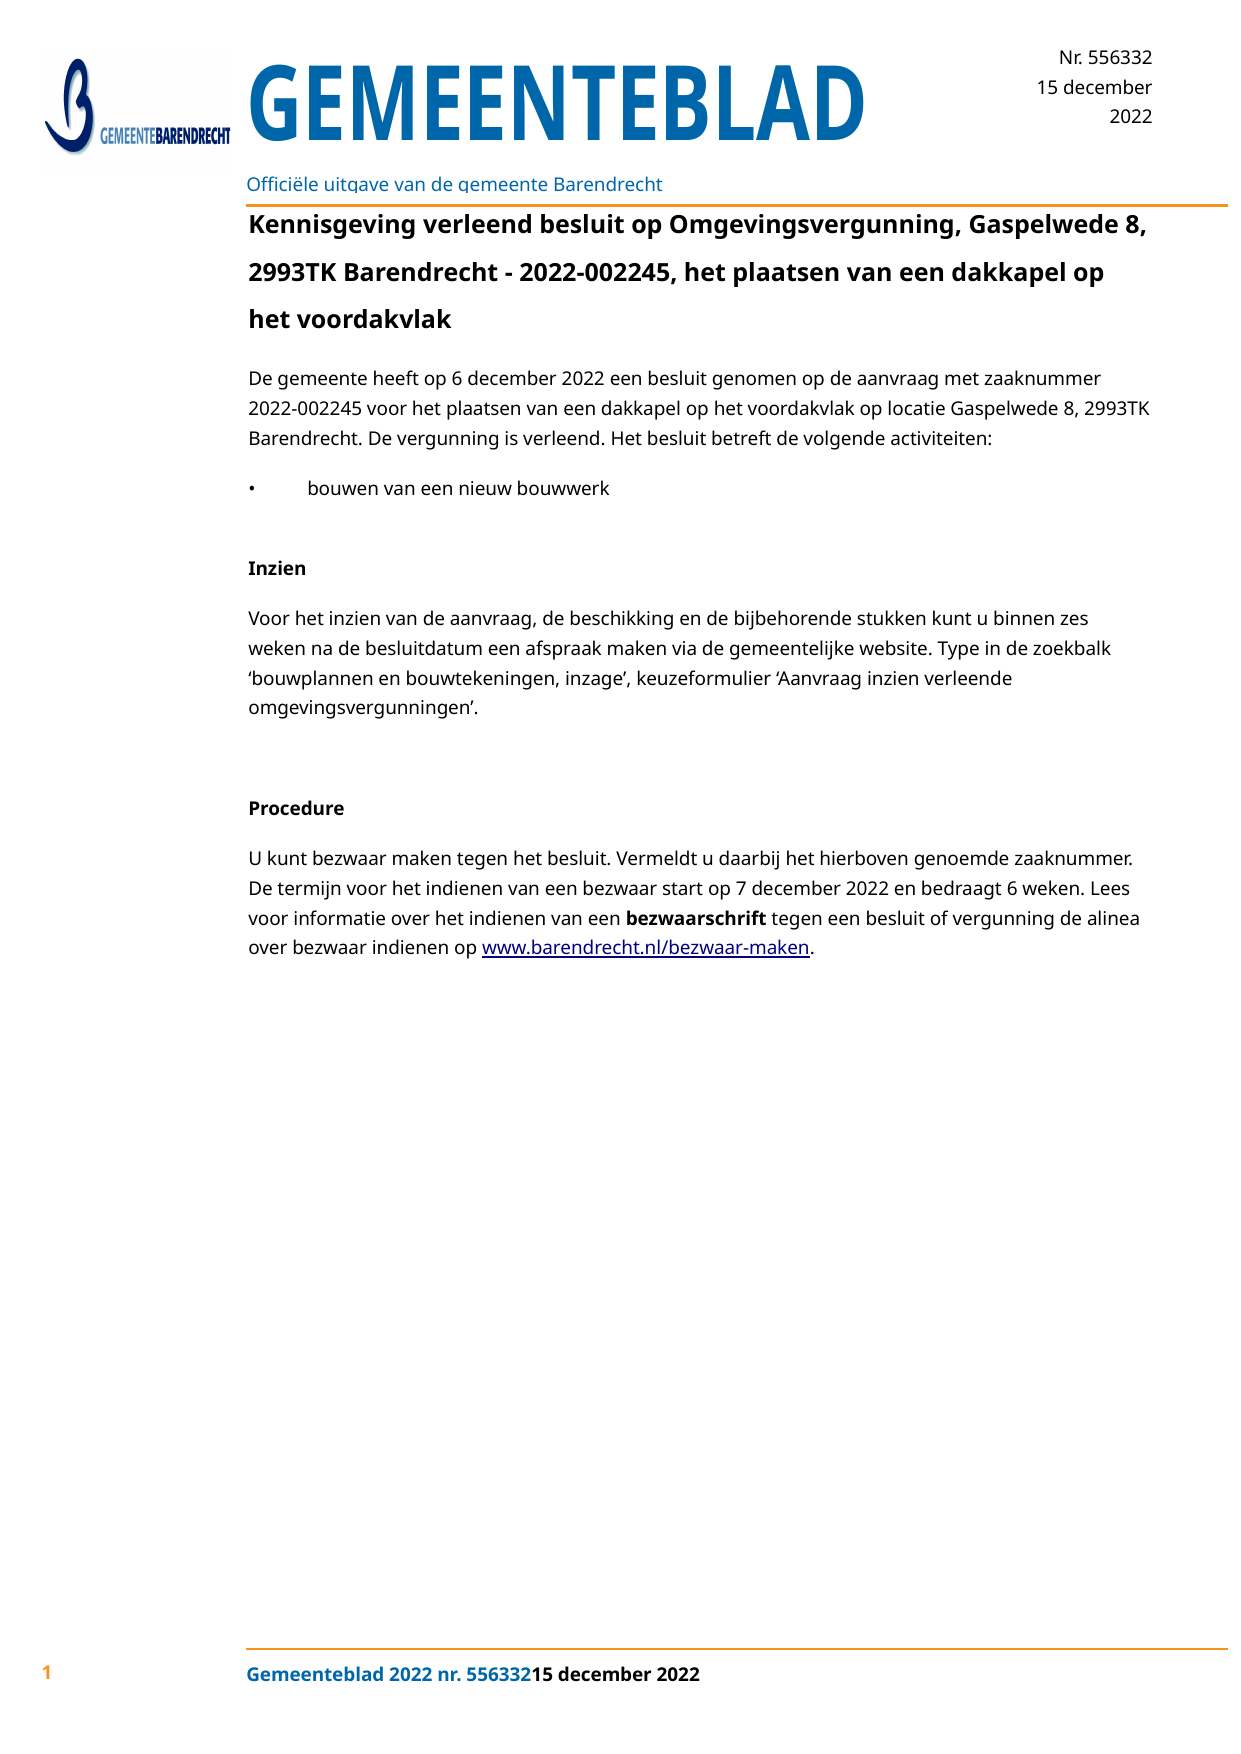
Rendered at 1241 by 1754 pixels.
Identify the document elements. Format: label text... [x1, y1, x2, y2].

text Kennisgeving verleend besluit op Omgevingsvergunning, Gaspelwede 8, 2993TK Barendrecht - 2022-002245, het plaatsen van een dakkapel op het voordakvlak [248, 207, 1152, 336]
text Inzien [248, 555, 1152, 581]
text Procedure [248, 795, 1152, 821]
text Voor het inzien van de aanvraag, de beschikking en de bijbehorende stukken kunt u binnen zes weken na de besluitdatum een afspraak maken via de gemeentelijke website. Type in de zoekbalk ‘bouwplannen en bouwtekeningen, inzage’, keuzeformulier ‘Aanvraag inzien verleende omgevingsvergunningen’. [248, 606, 1152, 720]
text U kunt bezwaar maken tegen het besluit. Vermeldt u daarbij het hierboven genoemde zaaknummer. De termijn voor het indienen van een bezwaar start op 7 december 2022 en bedraagt 6 weken. Lees voor informatie over het indienen van een bezwaarschrift tegen een besluit of vergunning de alinea over bezwaar indienen op www.barendrecht.nl/bezwaar-maken. [248, 846, 1152, 960]
text De gemeente heeft op 6 december 2022 een besluit genomen op de aanvraag met zaaknummer 2022-002245 voor het plaatsen van een dakkapel op het voordakvlak op locatie Gaspelwede 8, 2993TK Barendrecht. De vergunning is verleend. Het besluit betreft de volgende activiteiten: [248, 366, 1152, 450]
list bouwen van een nieuw bouwwerk [248, 475, 1152, 501]
picture [41, 47, 231, 172]
